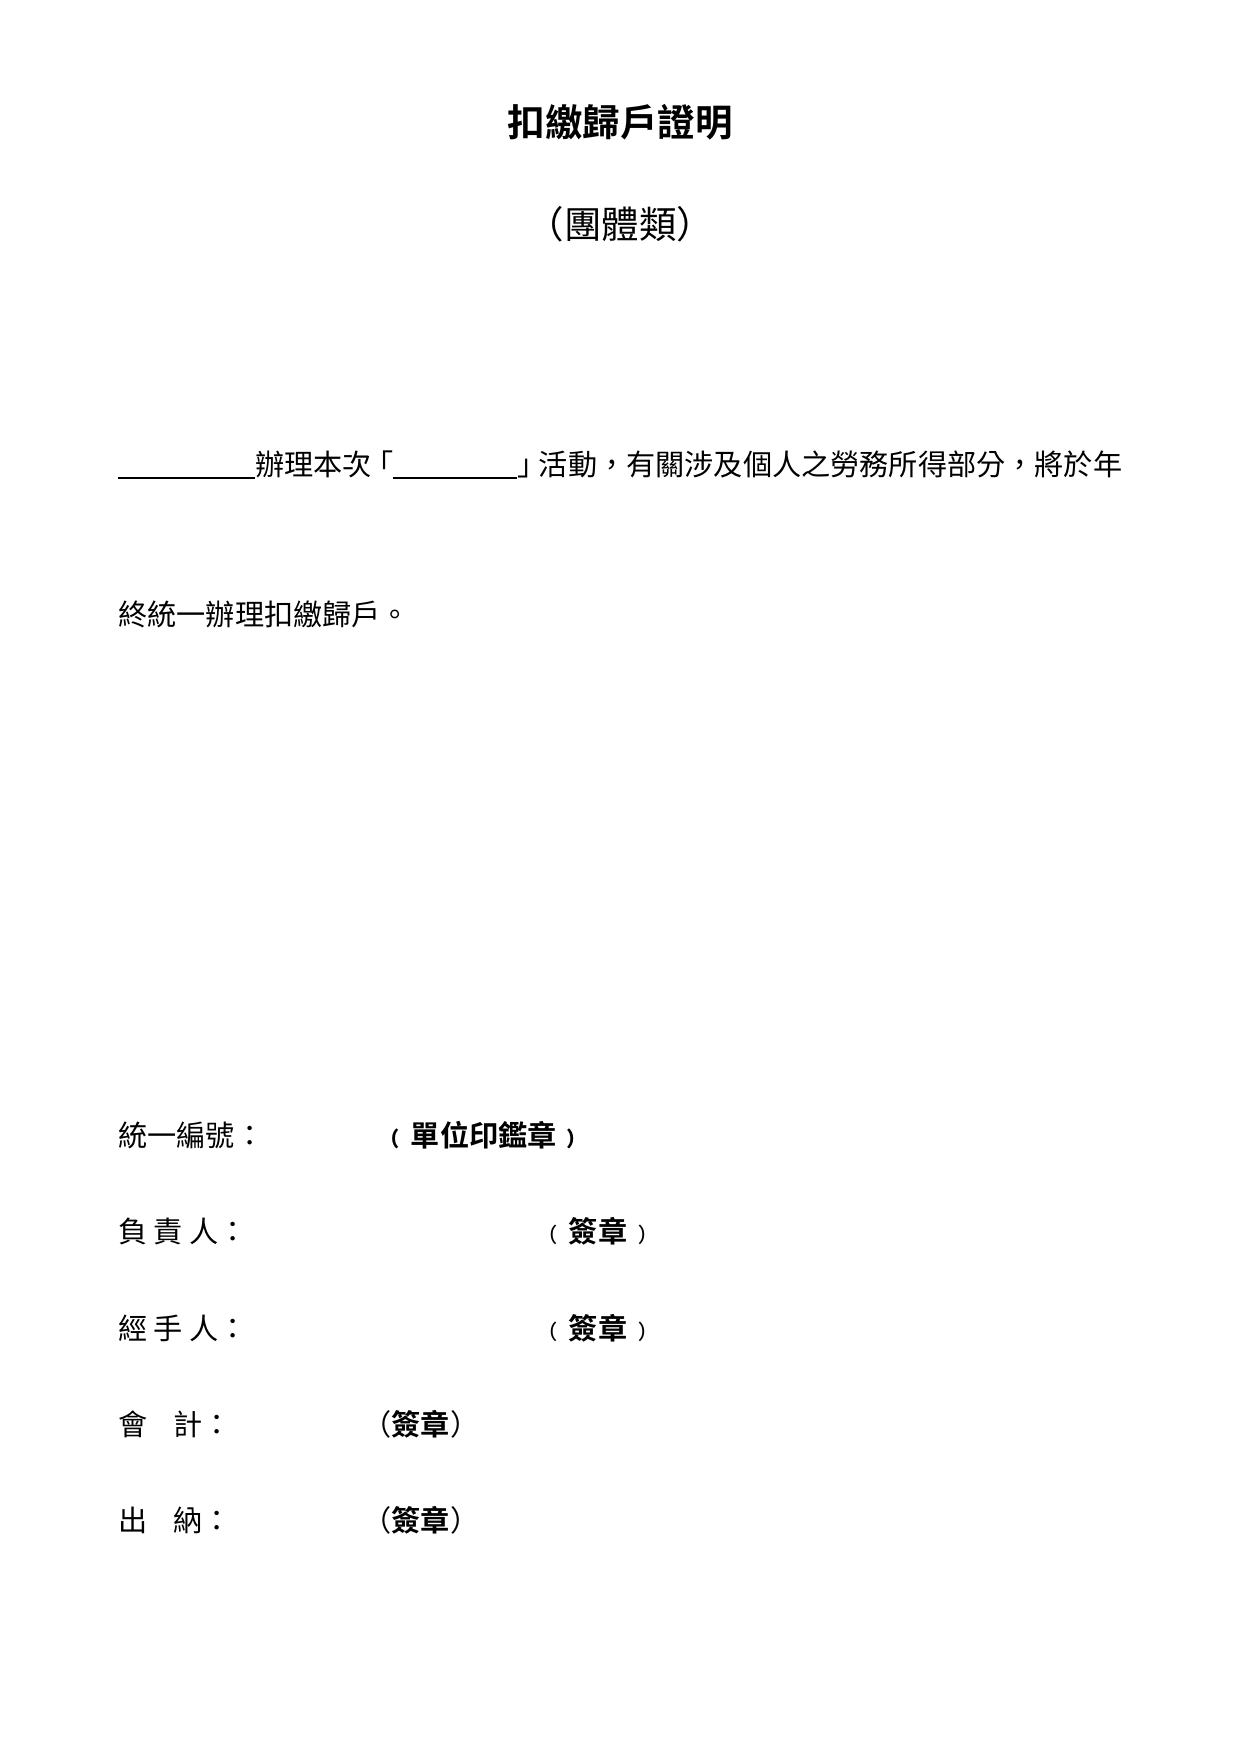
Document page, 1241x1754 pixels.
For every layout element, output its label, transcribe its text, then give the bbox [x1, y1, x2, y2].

text 會 計： （簽章） [118, 1385, 1122, 1460]
text 負 責 人： ﹙簽章﹚ [118, 1193, 1122, 1268]
text （團體類） [118, 184, 1122, 259]
text 出 納： （簽章） [118, 1481, 1122, 1556]
text 統一編號： ﹙單位印鑑章﹚ [118, 1097, 1122, 1172]
text 扣繳歸戶證明 [118, 82, 1122, 157]
text 經 手 人： ﹙簽章﹚ [118, 1289, 1122, 1364]
text 辦理本次「 」活動，有關涉及個人之勞務所得部分，將於年終統一辦理扣繳歸戶。 [118, 425, 1122, 650]
